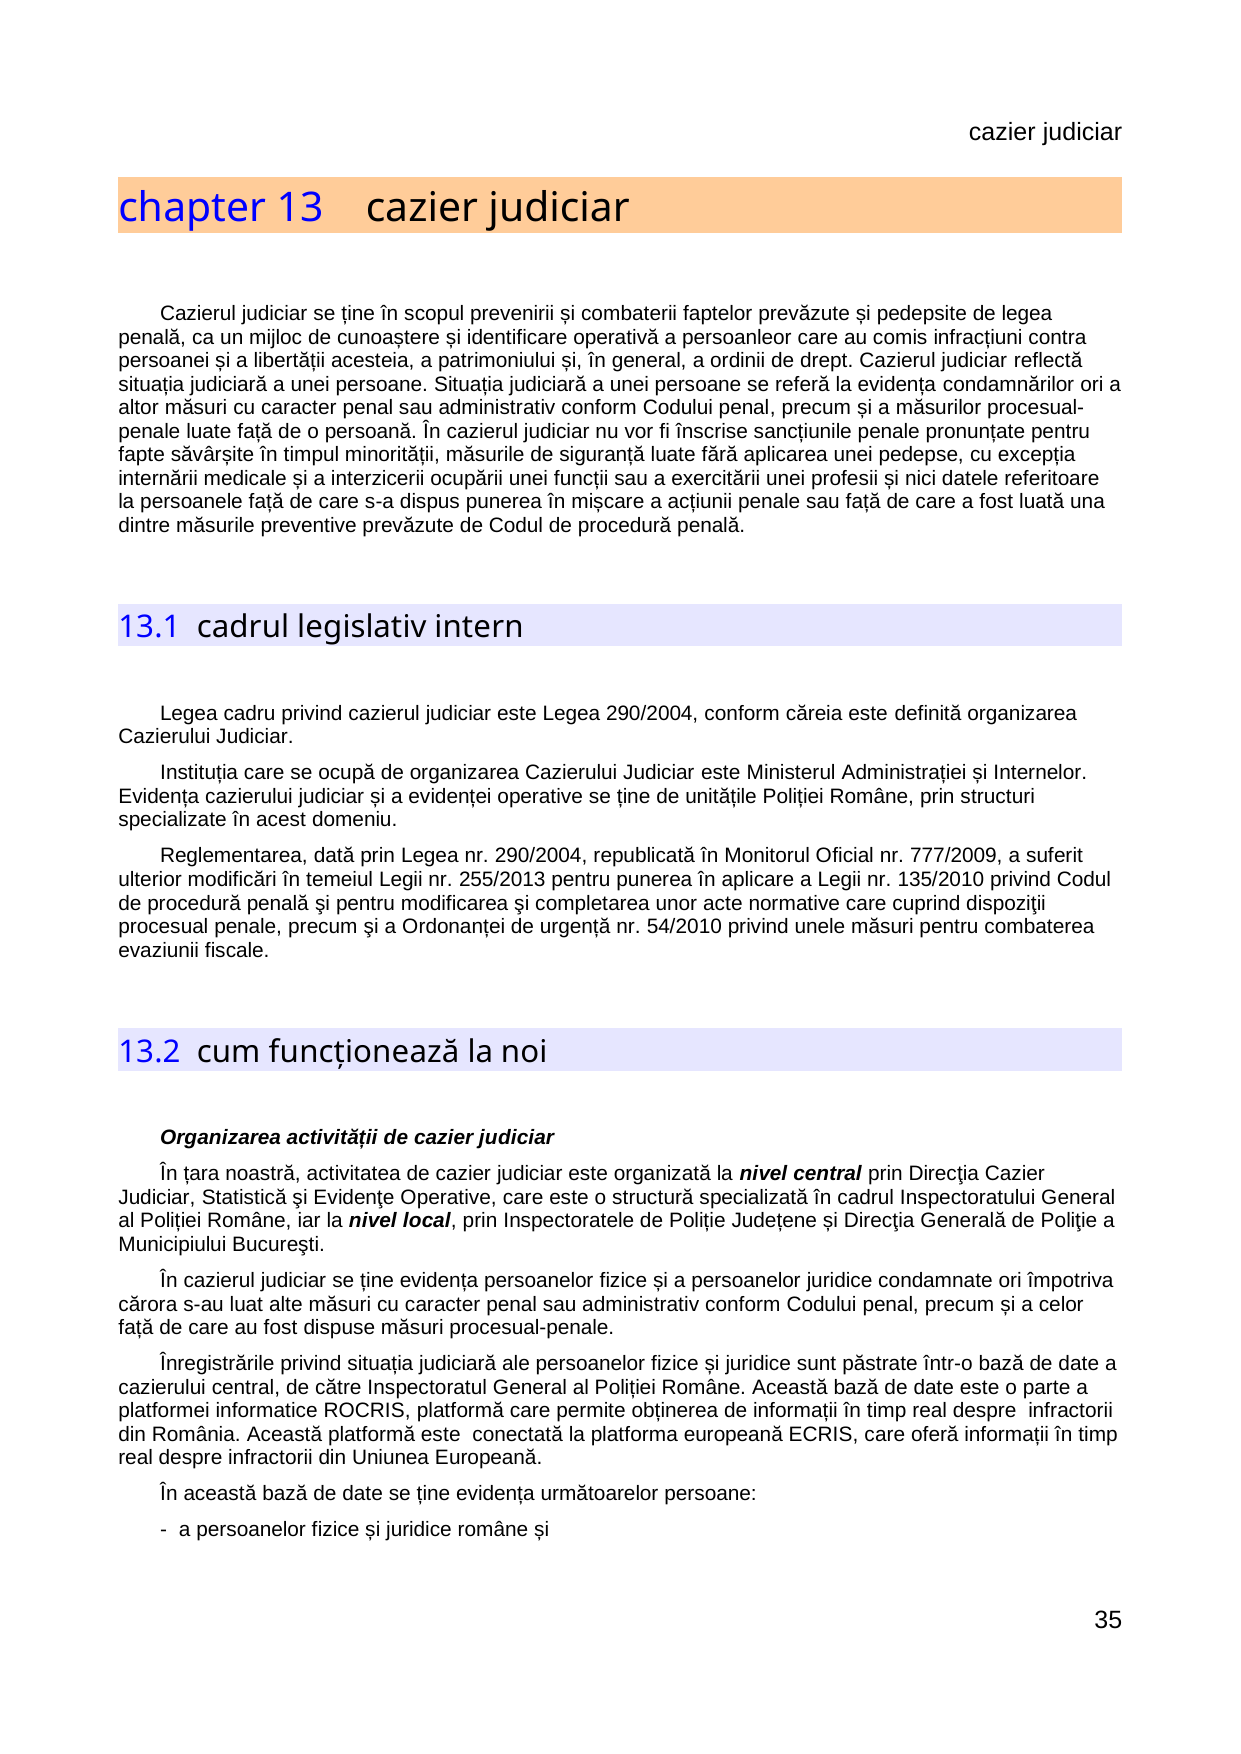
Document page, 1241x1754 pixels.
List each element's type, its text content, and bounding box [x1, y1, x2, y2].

text Instituția care se ocupă de organizarea Cazierului Judiciar este Ministerul Administrației și Internelor. Evidența cazierului judiciar și a evidenței operative se ține de unitățile Poliției Române, prin structuri specializate în acest domeniu. [118, 761, 1122, 831]
subtitle cum funcționează la noi [118, 1028, 1122, 1071]
text În cazierul judiciar se ține evidența persoanelor fizice și a persoanelor juridice condamnate ori împotriva cărora s-au luat alte măsuri cu caracter penal sau administrativ conform Codului penal, precum și a celor față de care au fost dispuse măsuri procesual-penale. [118, 1268, 1122, 1339]
text În această bază de date se ține evidența următoarelor persoane: [118, 1482, 1122, 1505]
subtitle cazier judiciar [118, 177, 1122, 233]
text Reglementarea, dată prin Legea nr. 290/2004, republicată în Monitorul Oficial nr. 777/2009, a suferit ulterior modificări în temeiul Legii nr. 255/2013 pentru punerea în aplicare a Legii nr. 135/2010 privind Codul de procedură penală şi pentru modificarea şi completarea unor acte normative care cuprind dispoziţii procesual penale, precum şi a Ordonanței de urgență nr. 54/2010 privind unele măsuri pentru combaterea evaziunii fiscale. [118, 844, 1122, 962]
text Cazierul judiciar se ține în scopul prevenirii și combaterii faptelor prevăzute și pedepsite de legea penală, ca un mijloc de cunoaștere și identificare operativă a persoanleor care au comis infracțiuni contra persoanei și a libertății acesteia, a patrimoniului și, în general, a ordinii de drept. Cazierul judiciar reflectă situația judiciară a unei persoane. Situația judiciară a unei persoane se referă la evidența condamnărilor ori a altor măsuri cu caracter penal sau administrativ conform Codului penal, precum și a măsurilor procesual-penale luate față de o persoană. În cazierul judiciar nu vor fi înscrise sancțiunile penale pronunțate pentru fapte săvârșite în timpul minorității, măsurile de siguranță luate fără aplicarea unei pedepse, cu excepția internării medicale și a interzicerii ocupării unei funcții sau a exercitării unei profesii și nici datele referitoare la persoanele față de care s-a dispus punerea în mișcare a acțiunii penale sau față de care a fost luată una dintre măsurile preventive prevăzute de Codul de procedură penală. [118, 302, 1122, 537]
text Înregistrările privind situația judiciară ale persoanelor fizice și juridice sunt păstrate într-o bază de date a cazierului central, de către Inspectoratul General al Poliției Române. Această bază de date este o parte a platformei informatice ROCRIS, platformă care permite obținerea de informații în timp real despre infractorii din România. Această platformă este conectată la platforma europeană ECRIS, care oferă informații în timp real despre infractorii din Uniunea Europeană. [118, 1352, 1122, 1469]
text Legea cadru privind cazierul judiciar este Legea 290/2004, conform căreia este definită organizarea Cazierului Judiciar. [118, 701, 1122, 748]
text - a persoanelor fizice și juridice române și [118, 1518, 1122, 1541]
subtitle cadrul legislativ intern [118, 604, 1122, 646]
text Organizarea activității de cazier judiciar [118, 1126, 1122, 1149]
text În țara noastră, activitatea de cazier judiciar este organizată la nivel central prin Direcţia Cazier Judiciar, Statistică şi Evidenţe Operative, care este o structură specializată în cadrul Inspectoratului General al Poliției Române, iar la nivel local, prin Inspectoratele de Poliție Județene și Direcţia Generală de Poliţie a Municipiului Bucureşti. [118, 1162, 1122, 1256]
